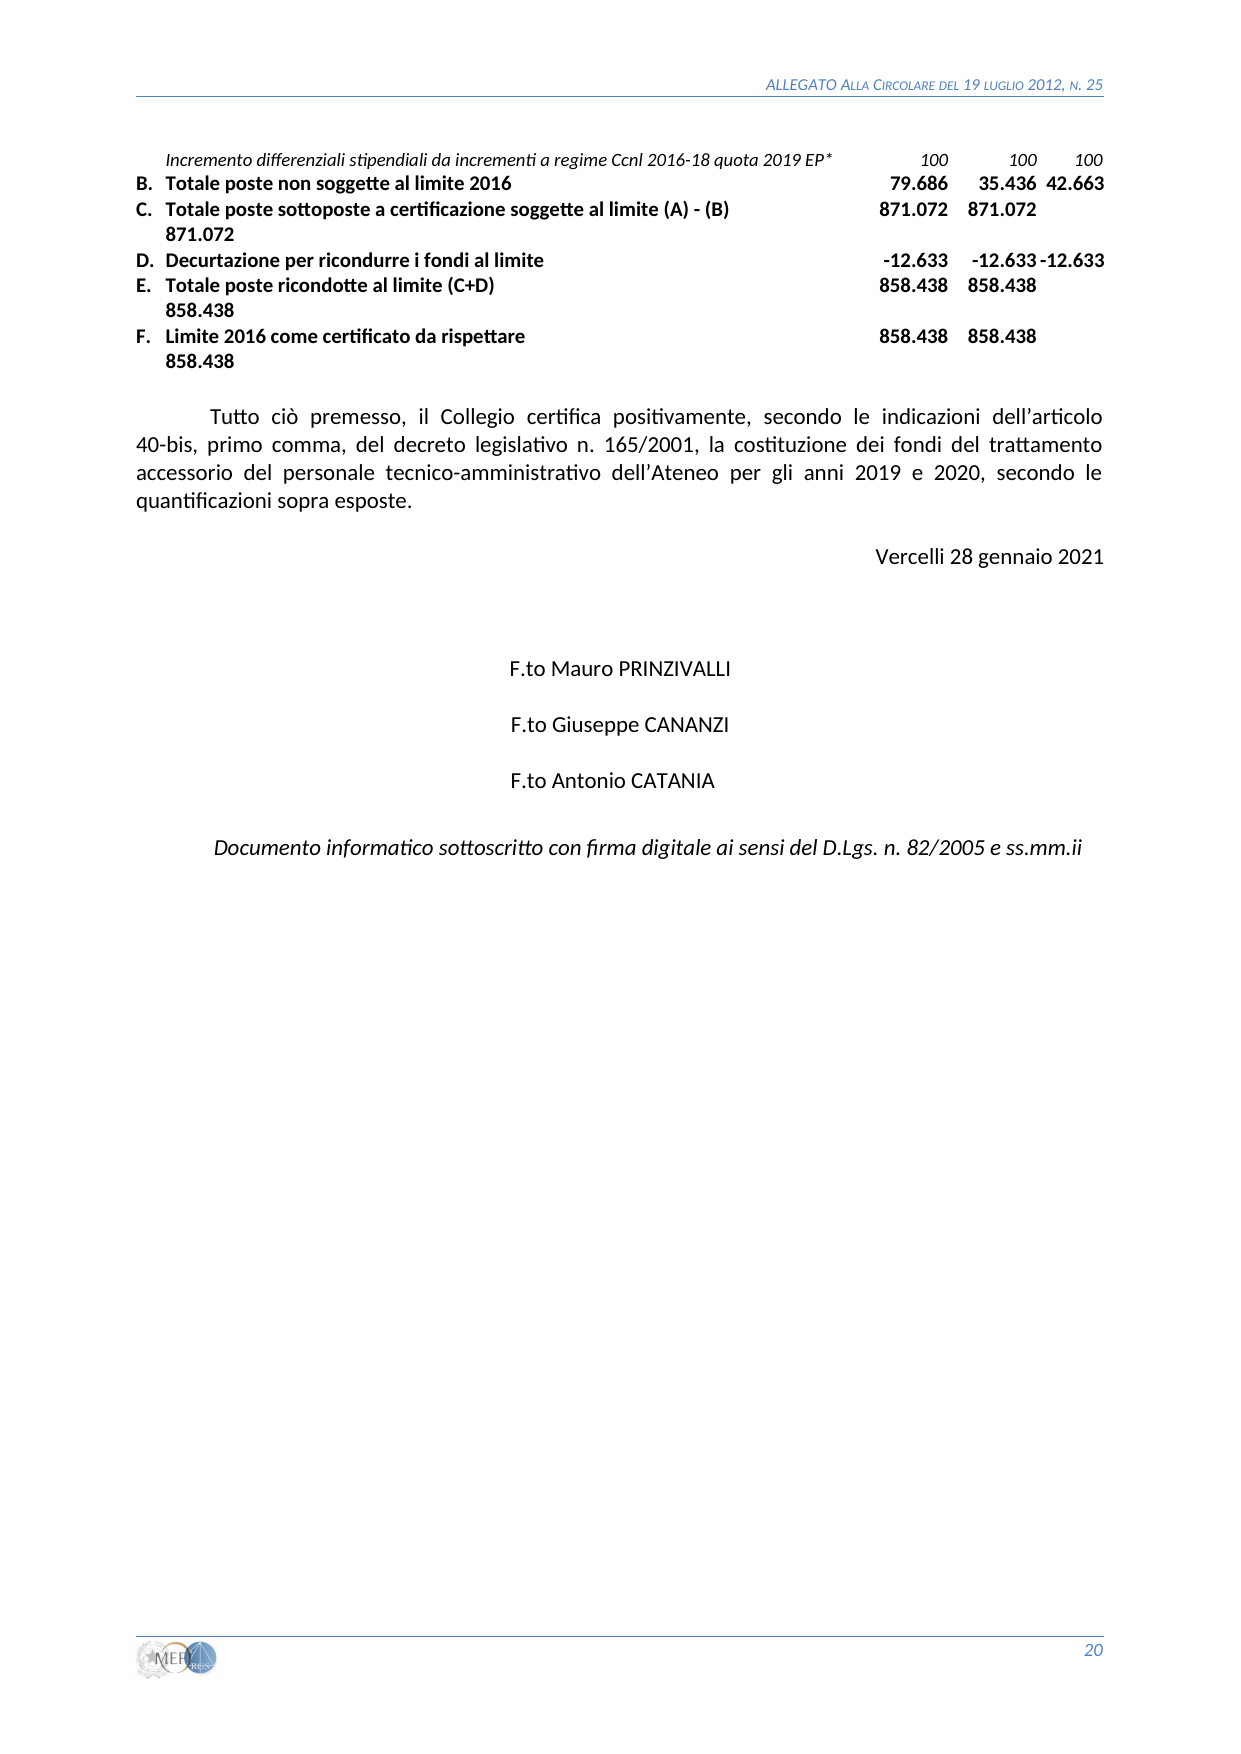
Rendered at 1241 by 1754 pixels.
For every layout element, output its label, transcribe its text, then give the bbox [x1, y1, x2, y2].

text Documento informatico sottoscritto con firma digitale ai sensi del D.Lgs. n. 82/2005 e ss.mm.ii [136, 833, 1104, 861]
text F. Limite 2016 come certificato da rispettare 858.438 858.438 858.438 [136, 323, 1104, 374]
text C. Totale poste sottoposte a certificazione soggette al limite (A) - (B) 871.072 871.072 871.072 [136, 196, 1104, 247]
text B. Totale poste non soggette al limite 2016 79.686 35.436 42.663 [136, 171, 1104, 196]
text Tutto ciò premesso, il Collegio certifica positivamente, secondo le indicazioni dell’articolo 40‑bis, primo comma, del decreto legislativo n. 165/2001, la costituzione dei fondi del trattamento accessorio del personale tecnico-amministrativo dell’Ateneo per gli anni 2019 e 2020, secondo le quantificazioni sopra esposte. [136, 402, 1104, 514]
text E. Totale poste ricondotte al limite (C+D) 858.438 858.438 858.438 [136, 272, 1104, 323]
text Vercelli 28 gennaio 2021 [136, 542, 1104, 570]
text F.to Mauro PRINZIVALLI [136, 654, 1104, 682]
text D. Decurtazione per ricondurre i fondi al limite -12.633 -12.633 -12.633 [136, 247, 1104, 272]
text F.to Antonio CATANIA [505, 766, 1104, 794]
text F.to Giuseppe CANANZI [136, 710, 1104, 738]
text Incremento differenziali stipendiali da incrementi a regime Ccnl 2016-18 quota 2019 EP* 100 100 100 [136, 148, 1104, 171]
